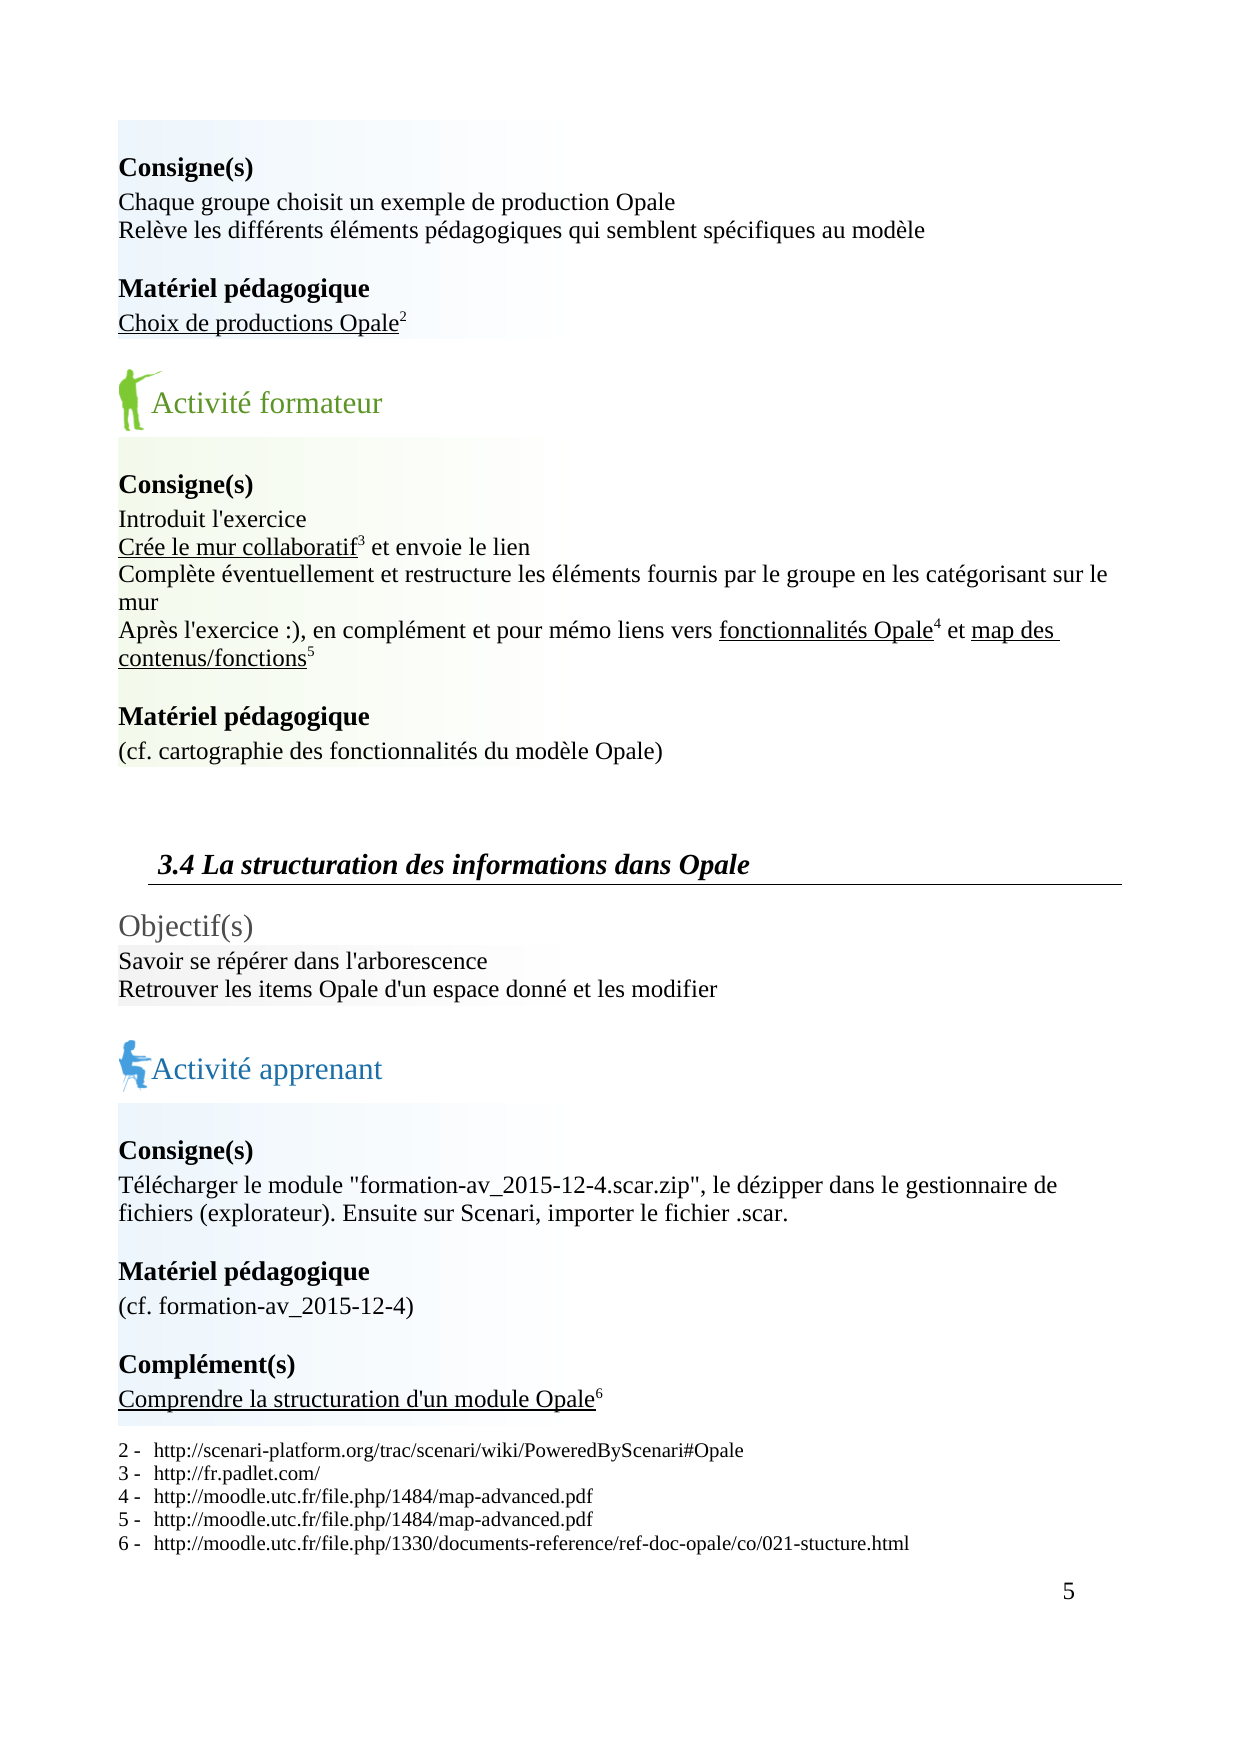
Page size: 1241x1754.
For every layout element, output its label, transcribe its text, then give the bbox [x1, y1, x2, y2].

text Introduit l'exercice [118, 505, 1122, 533]
text http://moodle.utc.fr/file.php/1484/map-advanced.pdf [118, 1508, 1122, 1531]
text Matériel pédagogique [118, 1256, 1122, 1286]
text Savoir se répérer dans l'arborescence [118, 947, 1122, 975]
text Complète éventuellement et restructure les éléments fournis par le groupe en les catégorisant sur le mur [118, 561, 1122, 616]
text Consigne(s) [118, 1135, 1122, 1165]
text Après l'exercice :), en complément et pour mémo liens vers fonctionnalités Opale et map des contenus/fonctions [118, 616, 1122, 671]
text http://scenari-platform.org/trac/scenari/wiki/PoweredByScenari#Opale [118, 1439, 1122, 1462]
text Comprendre la structuration d'un module Opale [118, 1385, 1122, 1413]
text Matériel pédagogique [118, 273, 1122, 303]
picture [118, 1103, 1123, 1426]
text Objectif(s) [118, 908, 1122, 943]
picture [118, 945, 1123, 1006]
picture [118, 120, 1123, 339]
text http://fr.padlet.com/ [118, 1462, 1122, 1485]
text Relève les différents éléments pédagogiques qui semblent spécifiques au modèle [118, 216, 1122, 243]
text Activité formateur [119, 366, 1122, 435]
text Choix de productions Opale [118, 309, 1122, 337]
text Matériel pédagogique [118, 701, 1122, 731]
text http://moodle.utc.fr/file.php/1330/documents-reference/ref-doc-opale/co/021-stucture.html [118, 1531, 1122, 1554]
title La structuration des informations dans Opale [148, 846, 1122, 884]
text Télécharger le module "formation-av_2015-12-4.scar.zip", le dézipper dans le gestionnaire de fichiers (explorateur). Ensuite sur Scenari, importer le fichier .scar. [118, 1171, 1122, 1227]
text Crée le mur collaboratif et envoie le lien [118, 533, 1122, 561]
text Consigne(s) [118, 469, 1122, 499]
picture [118, 437, 1123, 767]
text Retrouver les items Opale d'un espace donné et les modifier [118, 975, 1122, 1003]
text Complément(s) [118, 1349, 1122, 1379]
text Chaque groupe choisit un exemple de production Opale [118, 188, 1122, 216]
text (cf. formation-av_2015-12-4) [118, 1292, 1122, 1320]
text http://moodle.utc.fr/file.php/1484/map-advanced.pdf [118, 1485, 1122, 1508]
text Consigne(s) [118, 152, 1122, 182]
text Activité apprenant [119, 1032, 1122, 1101]
text (cf. cartographie des fonctionnalités du modèle Opale) [118, 737, 1122, 764]
